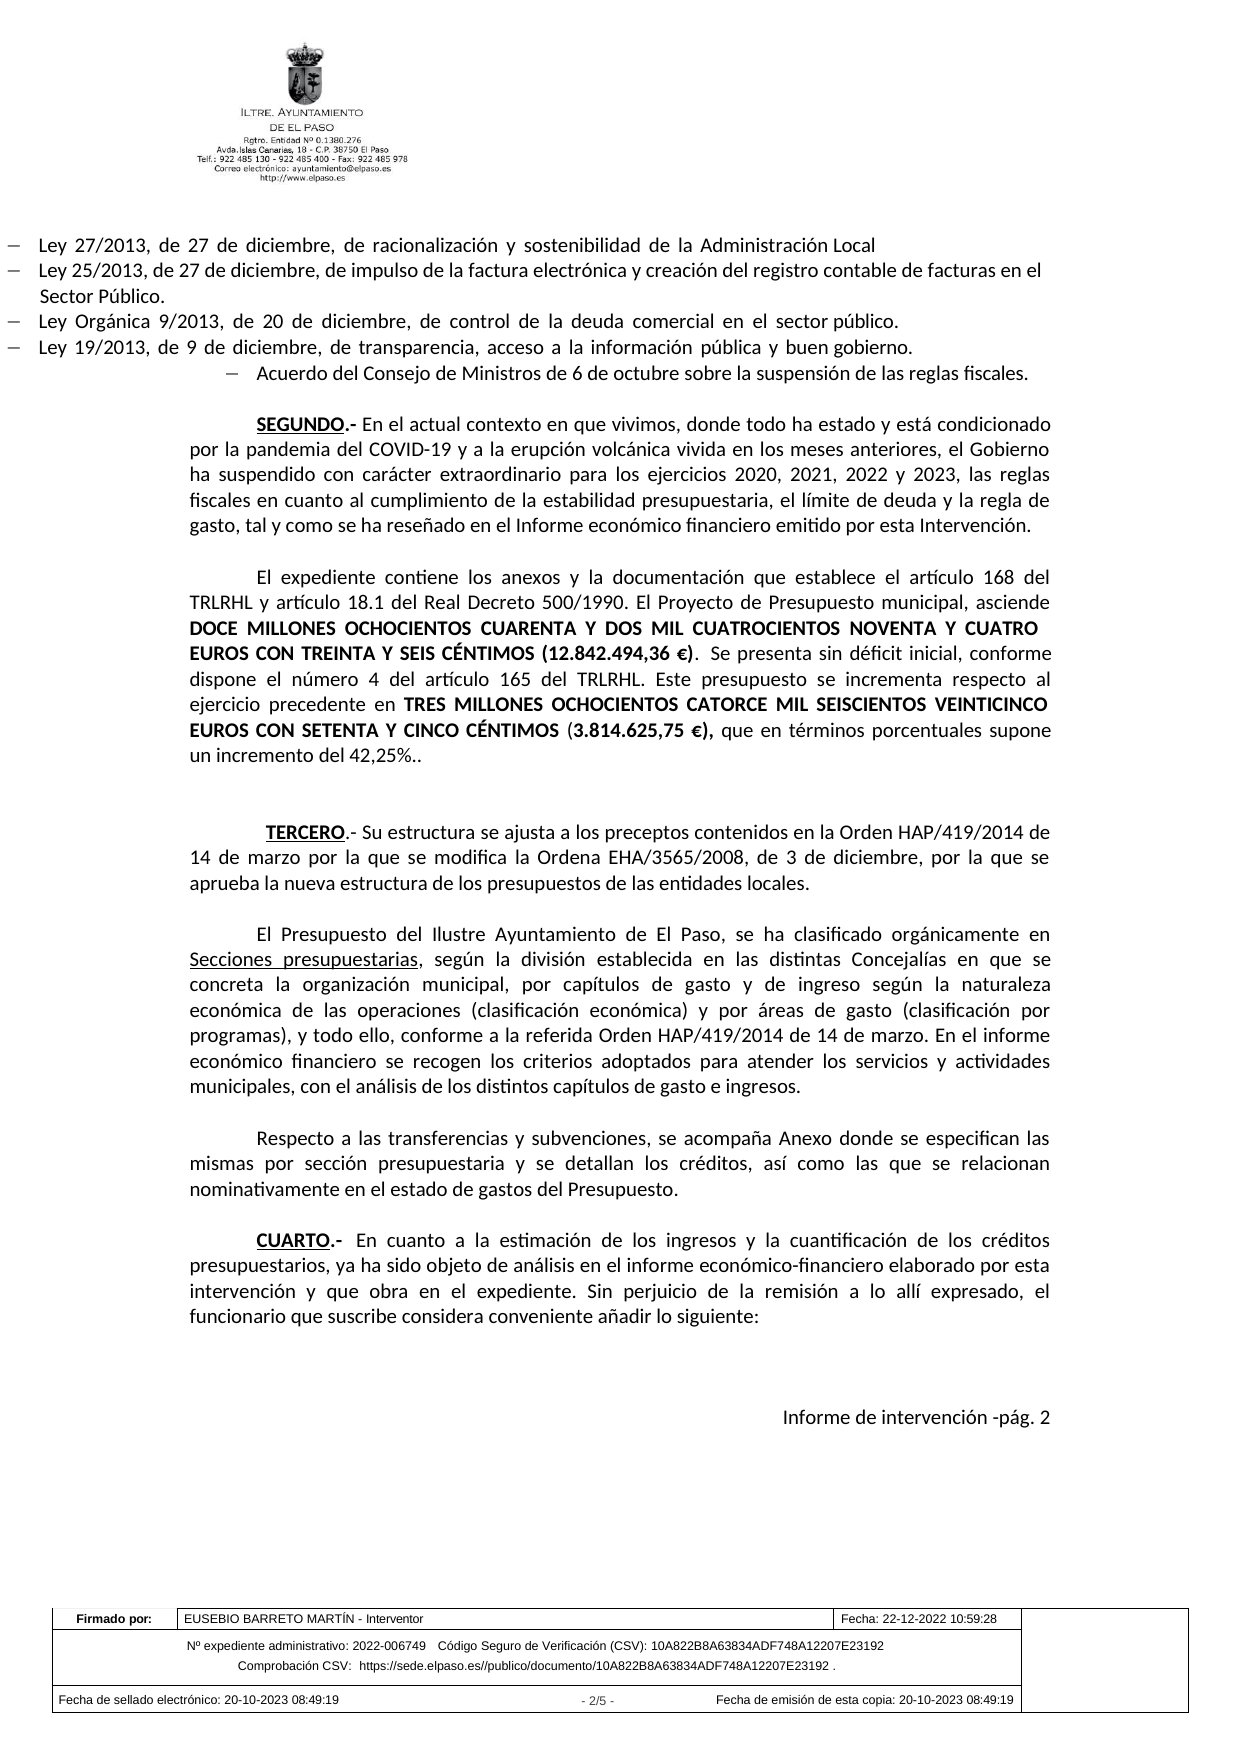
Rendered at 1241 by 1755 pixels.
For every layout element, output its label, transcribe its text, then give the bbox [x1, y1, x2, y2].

text TERCERO.- Su estructura se ajusta a los preceptos contenidos en la Orden HAP/419/2014 de 14 de marzo por la que se modifica la Ordena EHA/3565/2008, de 3 de diciembre, por la que se aprueba la nueva estructura de los presupuestos de las entidades locales. [189, 819, 1052, 895]
text Informe de intervención -pág. 2 [783, 1404, 1201, 1429]
list Ley 19/2013, de 9 de diciembre, de transparencia, acceso a la información pública y buen gobierno. [5, 334, 1052, 359]
list Ley 27/2013, de 27 de diciembre, de racionalización y sostenibilidad de la Administración Local [5, 232, 1051, 257]
text El expediente contiene los anexos y la documentación que establece el artículo 168 del TRLRHL y artículo 18.1 del Real Decreto 500/1990. El Proyecto de Presupuesto municipal, asciende DOCE MILLONES OCHOCIENTOS CUARENTA Y DOS MIL CUATROCIENTOS NOVENTA Y CUATRO [189, 564, 1052, 640]
text El Presupuesto del Ilustre Ayuntamiento de El Paso, se ha clasificado orgánicamente en Secciones presupuestarias, según la división establecida en las distintas Concejalías en que se concreta la organización municipal, por capítulos de gasto y de ingreso según la naturaleza económica de las operaciones (clasificación económica) y por áreas de gasto (clasificación por programas), y todo ello, conforme a la referida Orden HAP/419/2014 de 14 de marzo. En el informe económico financiero se recogen los criterios adoptados para atender los servicios y actividades municipales, con el análisis de los distintos capítulos de gasto e ingresos. [189, 921, 1052, 1099]
text EUROS CON TREINTA Y SEIS CÉNTIMOS (12.842.494,36 €). Se presenta sin déficit inicial, conforme dispone el número 4 del artículo 165 del TRLRHL. Este presupuesto se incrementa respecto al ejercicio precedente en TRES MILLONES OCHOCIENTOS CATORCE MIL SEISCIENTOS VEINTICINCO [189, 641, 1052, 717]
list Ley Orgánica 9/2013, de 20 de diciembre, de control de la deuda comercial en el sector público. [5, 308, 1051, 334]
text EUROS CON SETENTA Y CINCO CÉNTIMOS (3.814.625,75 €), que en términos porcentuales supone un incremento del 42,25%.. [189, 717, 1052, 768]
text SEGUNDO.- En el actual contexto en que vivimos, donde todo ha estado y está condicionado por la pandemia del COVID-19 y a la erupción volcánica vivida en los meses anteriores, el Gobierno ha suspendido con carácter extraordinario para los ejercicios 2020, 2021, 2022 y 2023, las reglas fiscales en cuanto al cumplimiento de la estabilidad presupuestaria, el límite de deuda y la regla de gasto, tal y como se ha reseñado en el Informe económico financiero emitido por esta Intervención. [189, 411, 1052, 538]
list Acuerdo del Consejo de Ministros de 6 de octubre sobre la suspensión de las reglas fiscales. [223, 360, 1201, 385]
list Ley 25/2013, de 27 de diciembre, de impulso de la factura electrónica y creación del registro contable de facturas en el Sector Público. [5, 258, 1052, 308]
text CUARTO.- En cuanto a la estimación de los ingresos y la cuantificación de los créditos presupuestarios, ya ha sido objeto de análisis en el informe económico-financiero elaborado por esta intervención y que obra en el expediente. Sin perjuicio de la remisión a lo allí expresado, el funcionario que suscribe considera conveniente añadir lo siguiente: [189, 1227, 1052, 1329]
text Respecto a las transferencias y subvenciones, se acompaña Anexo donde se especifican las mismas por sección presupuestaria y se detallan los créditos, así como las que se relacionan nominativamente en el estado de gastos del Presupuesto. [189, 1125, 1052, 1201]
